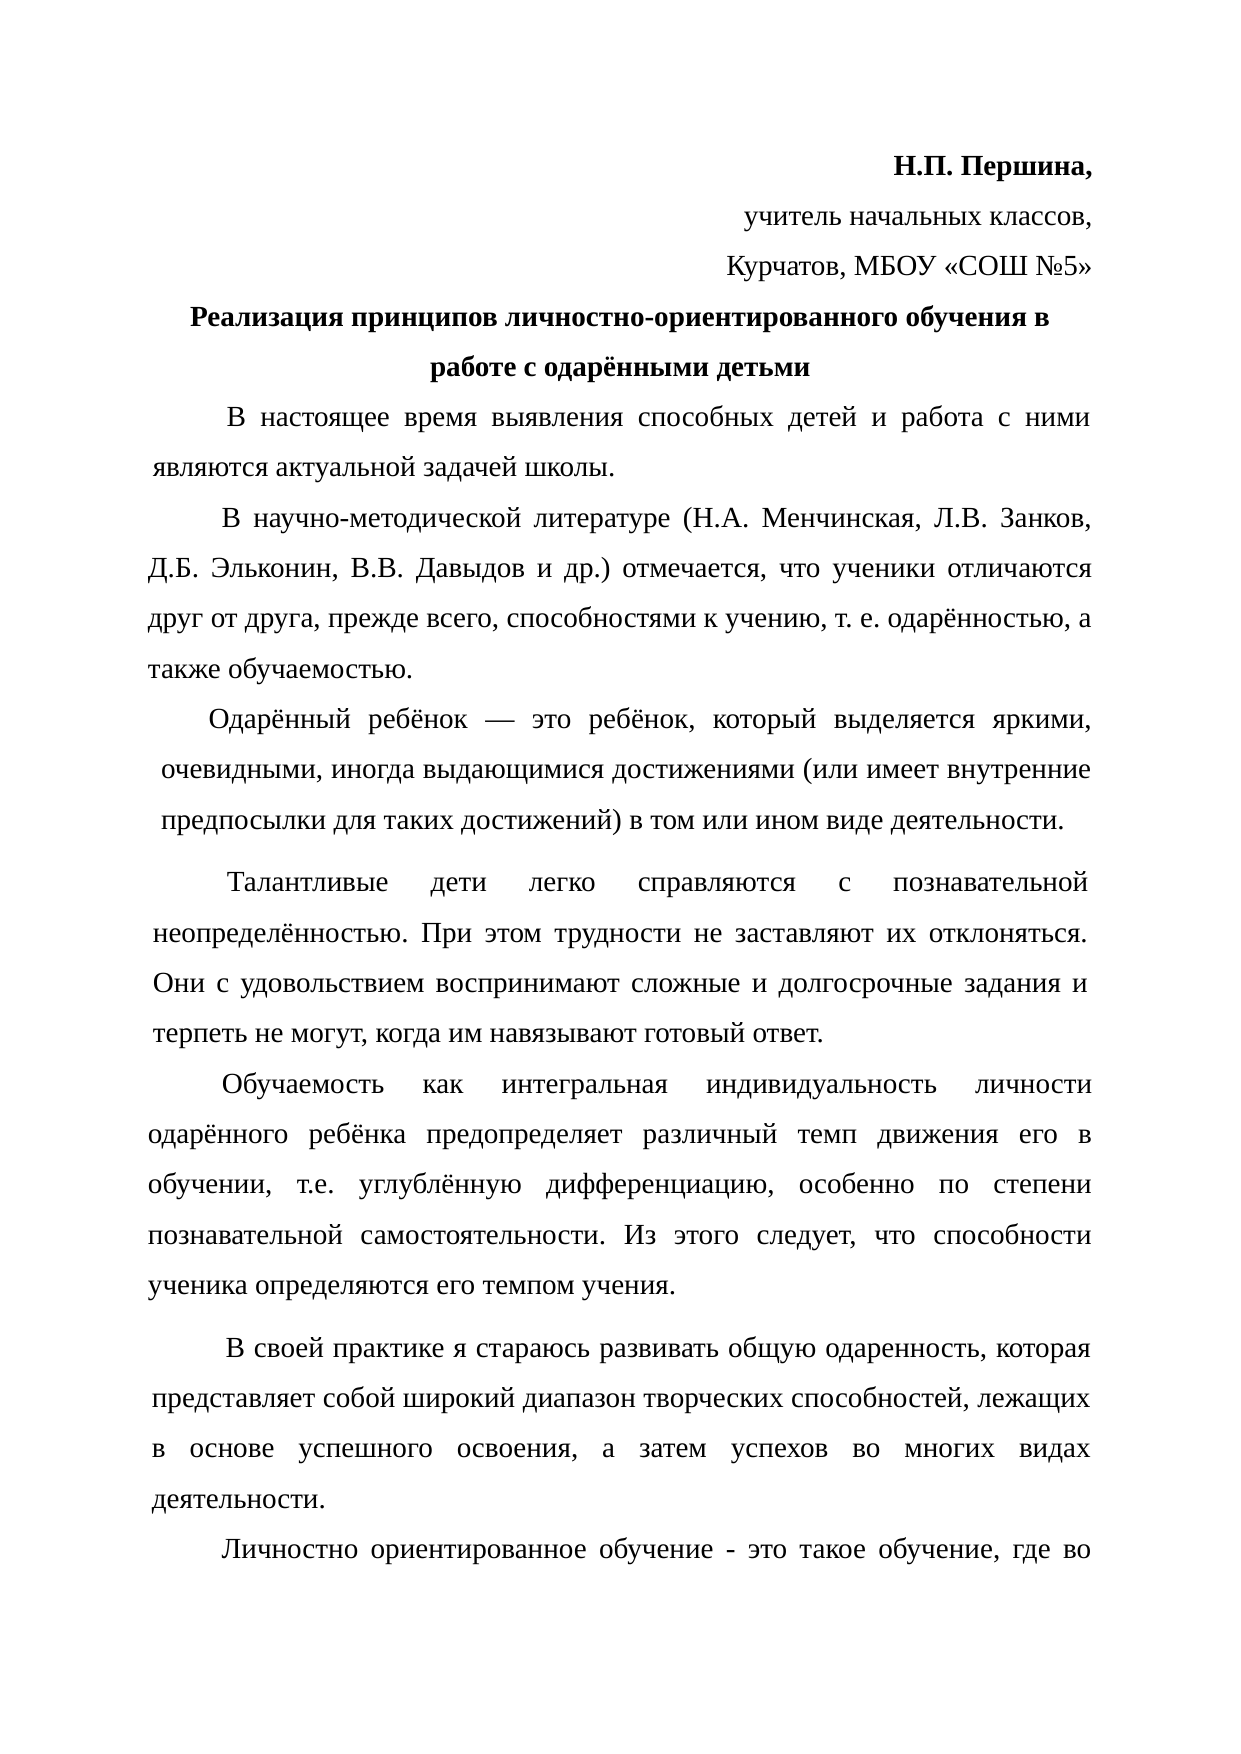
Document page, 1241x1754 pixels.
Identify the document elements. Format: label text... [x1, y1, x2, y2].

text В своей практике я стараюсь развивать общую одаренность, которая представляет собой широкий диапазон творческих способностей, лежащих в основе успешного освоения, а затем успехов во многих видах деятельности. [152, 1330, 1091, 1514]
text Обучаемость как интегральная индивидуальность личности одарённого ребёнка предопределяет различный темп движения его в обучении, т.е. углублённую дифференциацию, особенно по степени познавательной самостоятельности. Из этого следует, что способности ученика определяются его темпом учения. [148, 1066, 1092, 1301]
text Талантливые дети легко справляются с познавательной неопределённостью. При этом трудности не заставляют их отклоняться. Они с удовольствием воспринимают сложные и долгосрочные задания и терпеть не могут, когда им навязывают готовый ответ. [153, 864, 1089, 1049]
text Н.П. Першина, [148, 148, 1092, 181]
text Одарённый ребёнок — это ребёнок, который выделяется яркими, очевидными, иногда выдающимися достижениями (или имеет внутренние предпосылки для таких достижений) в том или ином виде деятельности. [161, 701, 1092, 835]
text В настоящее время выявления способных детей и работа с ними являются актуальной задачей школы. [153, 399, 1091, 483]
text Личностно ориентированное обучение - это такое обучение, где во [148, 1531, 1092, 1565]
text Курчатов, МБОУ «СОШ №5» [148, 248, 1092, 282]
text В научно-методической литературе (Н.А. Менчинская, Л.В. Занков, Д.Б. Эльконин, В.В. Давыдов и др.) отмечается, что ученики отличаются друг от друга, прежде всего, способностями к учению, т. е. одарённостью, а также обучаемостью. [148, 500, 1092, 684]
text Реализация принципов личностно-ориентированного обучения в работе с одарёнными детьми [148, 299, 1092, 382]
text учитель начальных классов, [148, 198, 1092, 232]
